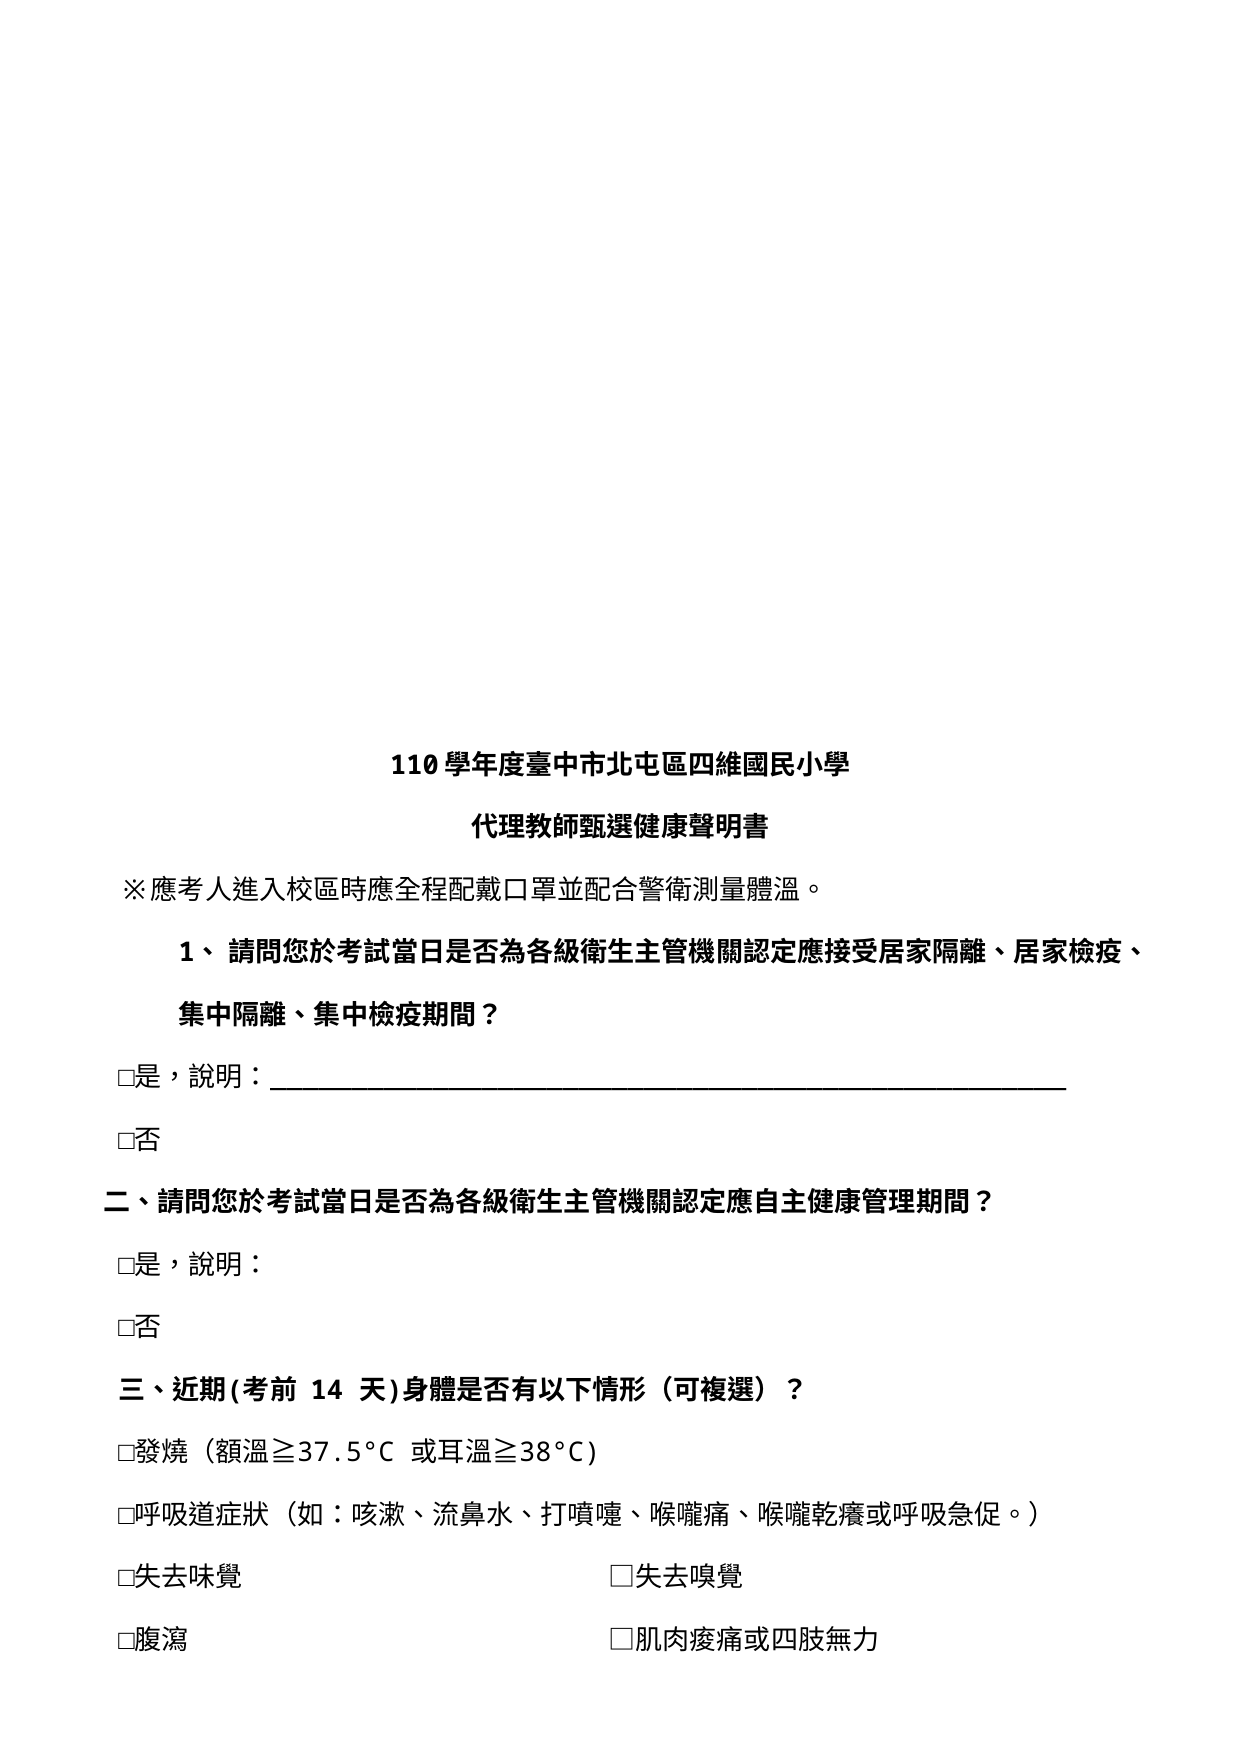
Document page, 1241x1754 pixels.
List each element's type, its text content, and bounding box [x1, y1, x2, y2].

text □是，說明： [118, 1221, 1122, 1283]
text ※應考人進入校區時應全程配戴口罩並配合警衛測量體溫。 [118, 846, 1122, 908]
text □否 [118, 1283, 1122, 1346]
text 二、請問您於考試當日是否為各級衛生主管機關認定應自主健康管理期間？ [103, 1158, 1122, 1221]
text □否 [118, 1096, 1122, 1158]
text □腹瀉 □肌肉痠痛或四肢無力 [118, 1596, 1122, 1658]
text □是，說明：_________________________________________________ [118, 1033, 1122, 1096]
text 三、近期(考前 14 天)身體是否有以下情形（可複選）？ [118, 1346, 1122, 1408]
list 請問您於考試當日是否為各級衛生主管機關認定應接受居家隔離、居家檢疫、集中隔離、集中檢疫期間？ [178, 908, 1122, 1033]
text □發燒（額溫≧37.5°C 或耳溫≧38°C) [118, 1408, 1122, 1471]
text □失去味覺 □失去嗅覺 [118, 1533, 1122, 1596]
text 110學年度臺中市北屯區四維國民小學 [118, 721, 1122, 783]
text 代理教師甄選健康聲明書 [118, 783, 1122, 846]
text □呼吸道症狀（如：咳漱、流鼻水、打噴嚏、喉嚨痛、喉嚨乾癢或呼吸急促。） [118, 1471, 1122, 1533]
